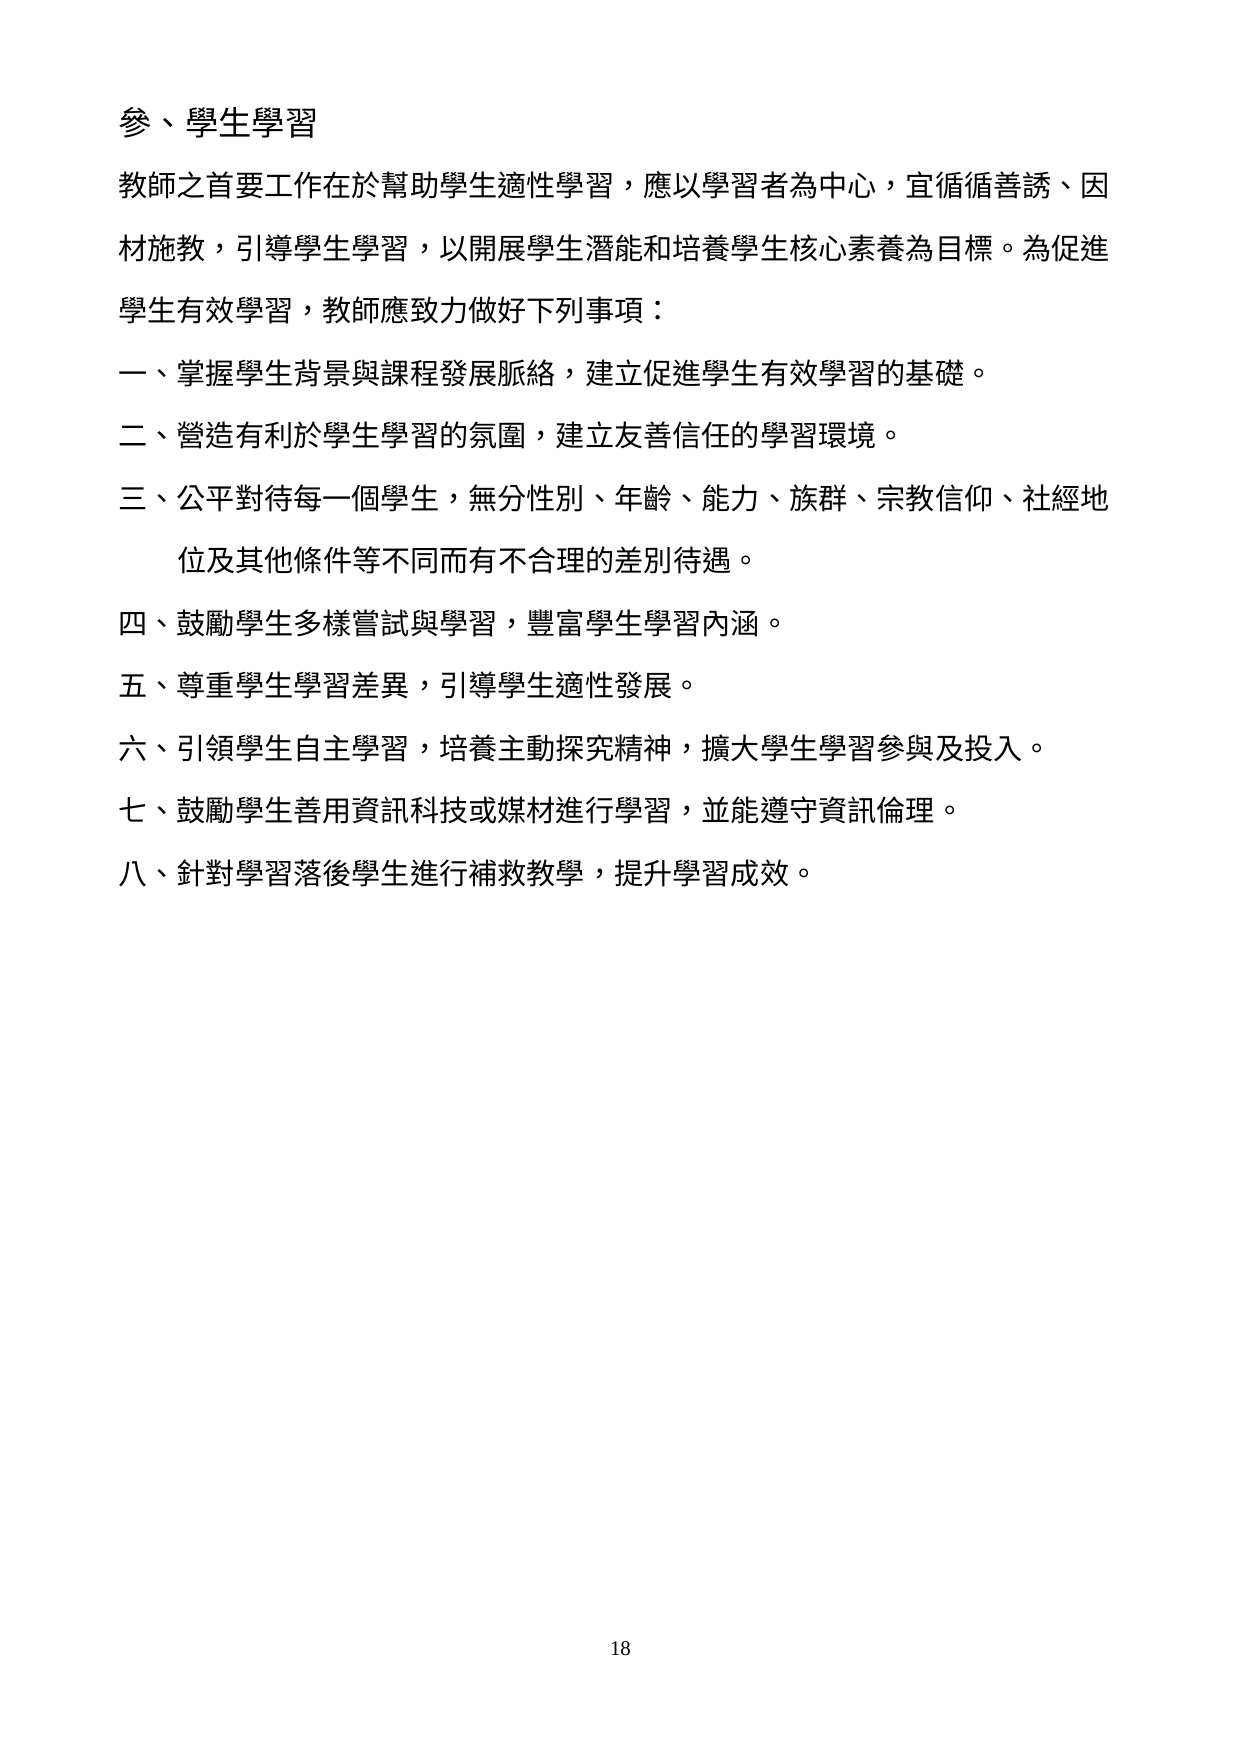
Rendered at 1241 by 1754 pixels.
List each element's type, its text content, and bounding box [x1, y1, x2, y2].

text 五、尊重學生學習差異，引導學生適性發展。 [118, 642, 1122, 705]
text 六、引領學生自主學習，培養主動探究精神，擴大學生學習參與及投入。 [118, 705, 1122, 767]
text 八、針對學習落後學生進行補救教學，提升學習成效。 [118, 830, 1122, 892]
text 教師之首要工作在於幫助學生適性學習，應以學習者為中心，宜循循善誘、因材施教，引導學生學習，以開展學生潛能和培養學生核心素養為目標。為促進學生有效學習，教師應致力做好下列事項： [118, 142, 1122, 330]
text 二、營造有利於學生學習的氛圍，建立友善信任的學習環境。 [118, 392, 1122, 455]
text 三、公平對待每一個學生，無分性別、年齡、能力、族群、宗教信仰、社經地位及其他條件等不同而有不合理的差別待遇。 [118, 455, 1122, 580]
text 參、學生學習 [118, 80, 1122, 142]
text 一、掌握學生背景與課程發展脈絡，建立促進學生有效學習的基礎。 [118, 330, 1122, 392]
text 七、鼓勵學生善用資訊科技或媒材進行學習，並能遵守資訊倫理。 [118, 767, 1122, 830]
text 四、鼓勵學生多樣嘗試與學習，豐富學生學習內涵。 [118, 580, 1122, 642]
